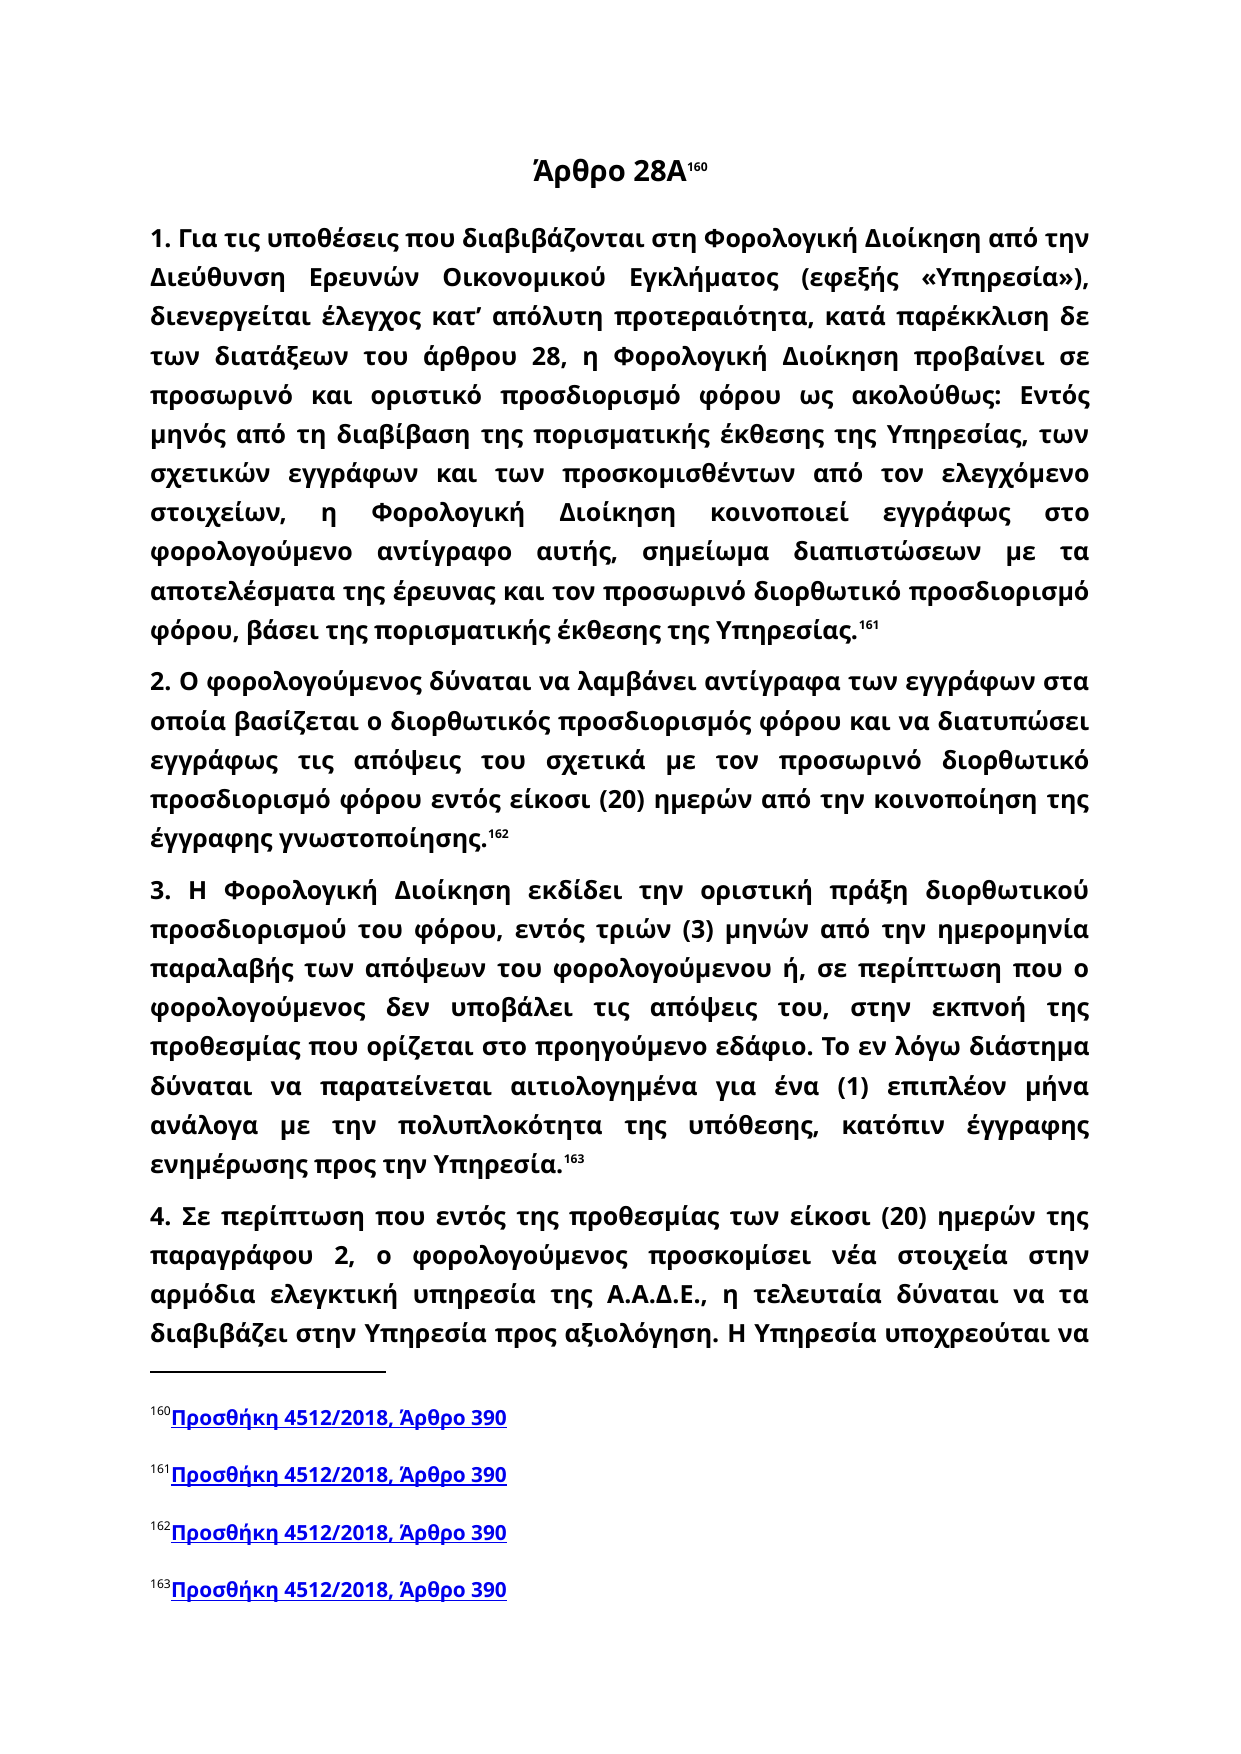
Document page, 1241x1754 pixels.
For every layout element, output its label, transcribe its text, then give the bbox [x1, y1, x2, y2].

text 3. Η Φορολογική Διοίκηση εκδίδει την οριστική πράξη διορθωτικού προσδιορισμού του φόρου, εντός τριών (3) μηνών από την ημερομηνία παραλαβής των απόψεων του φορολογούμενου ή, σε περίπτωση που ο φορολογούμενος δεν υποβάλει τις απόψεις του, στην εκπνοή της προθεσμίας που ορίζεται στο προηγούμενο εδάφιο. Το εν λόγω διάστημα δύναται να παρατείνεται αιτιολογημένα για ένα (1) επιπλέον μήνα ανάλογα με την πολυπλοκότητα της υπόθεσης, κατόπιν έγγραφης ενημέρωσης προς την Υπηρεσία. [150, 872, 1090, 1181]
subtitle Άρθρο 28Α [150, 150, 1090, 190]
text 2. Ο φορολογούμενος δύναται να λαμβάνει αντίγραφα των εγγράφων στα οποία βασίζεται ο διορθωτικός προσδιορισμός φόρου και να διατυπώσει εγγράφως τις απόψεις του σχετικά με τον προσωρινό διορθωτικό προσδιορισμό φόρου εντός είκοσι (20) ημερών από την κοινοποίηση της έγγραφης γνωστοποίησης. [150, 664, 1090, 855]
text 4. Σε περίπτωση που εντός της προθεσμίας των είκοσι (20) ημερών της παραγράφου 2, ο φορολογούμενος προσκομίσει νέα στοιχεία στην αρμόδια ελεγκτική υπηρεσία της Α.Α.Δ.Ε., η τελευταία δύναται να τα διαβιβάζει στην Υπηρεσία προς αξιολόγηση. Η Υπηρεσία υποχρεούται να [150, 1198, 1090, 1350]
text Προσθήκη 4512/2018, Άρθρο 390 [150, 1403, 1090, 1431]
text Προσθήκη 4512/2018, Άρθρο 390 [150, 1460, 1090, 1489]
text 1. Για τις υποθέσεις που διαβιβάζονται στη Φορολογική Διοίκηση από την Διεύθυνση Ερευνών Οικονομικού Εγκλήματος (εφεξής «Υπηρεσία»), διενεργείται έλεγχος κατ’ απόλυτη προτεραιότητα, κατά παρέκκλιση δε των διατάξεων του άρθρου 28, η Φορολογική Διοίκηση προβαίνει σε προσωρινό και οριστικό προσδιορισμό φόρου ως ακολούθως: Εντός μηνός από τη διαβίβαση της πορισματικής έκθεσης της Υπηρεσίας, των σχετικών εγγράφων και των προσκομισθέντων από τον ελεγχόμενο στοιχείων, η Φορολογική Διοίκηση κοινοποιεί εγγράφως στο φορολογούμενο αντίγραφο αυτής, σημείωμα διαπιστώσεων με τα αποτελέσματα της έρευνας και τον προσωρινό διορθωτικό προσδιορισμό φόρου, βάσει της πορισματικής έκθεσης της Υπηρεσίας. [150, 221, 1090, 646]
text Προσθήκη 4512/2018, Άρθρο 390 [150, 1518, 1090, 1546]
text Προσθήκη 4512/2018, Άρθρο 390 [150, 1576, 1090, 1604]
